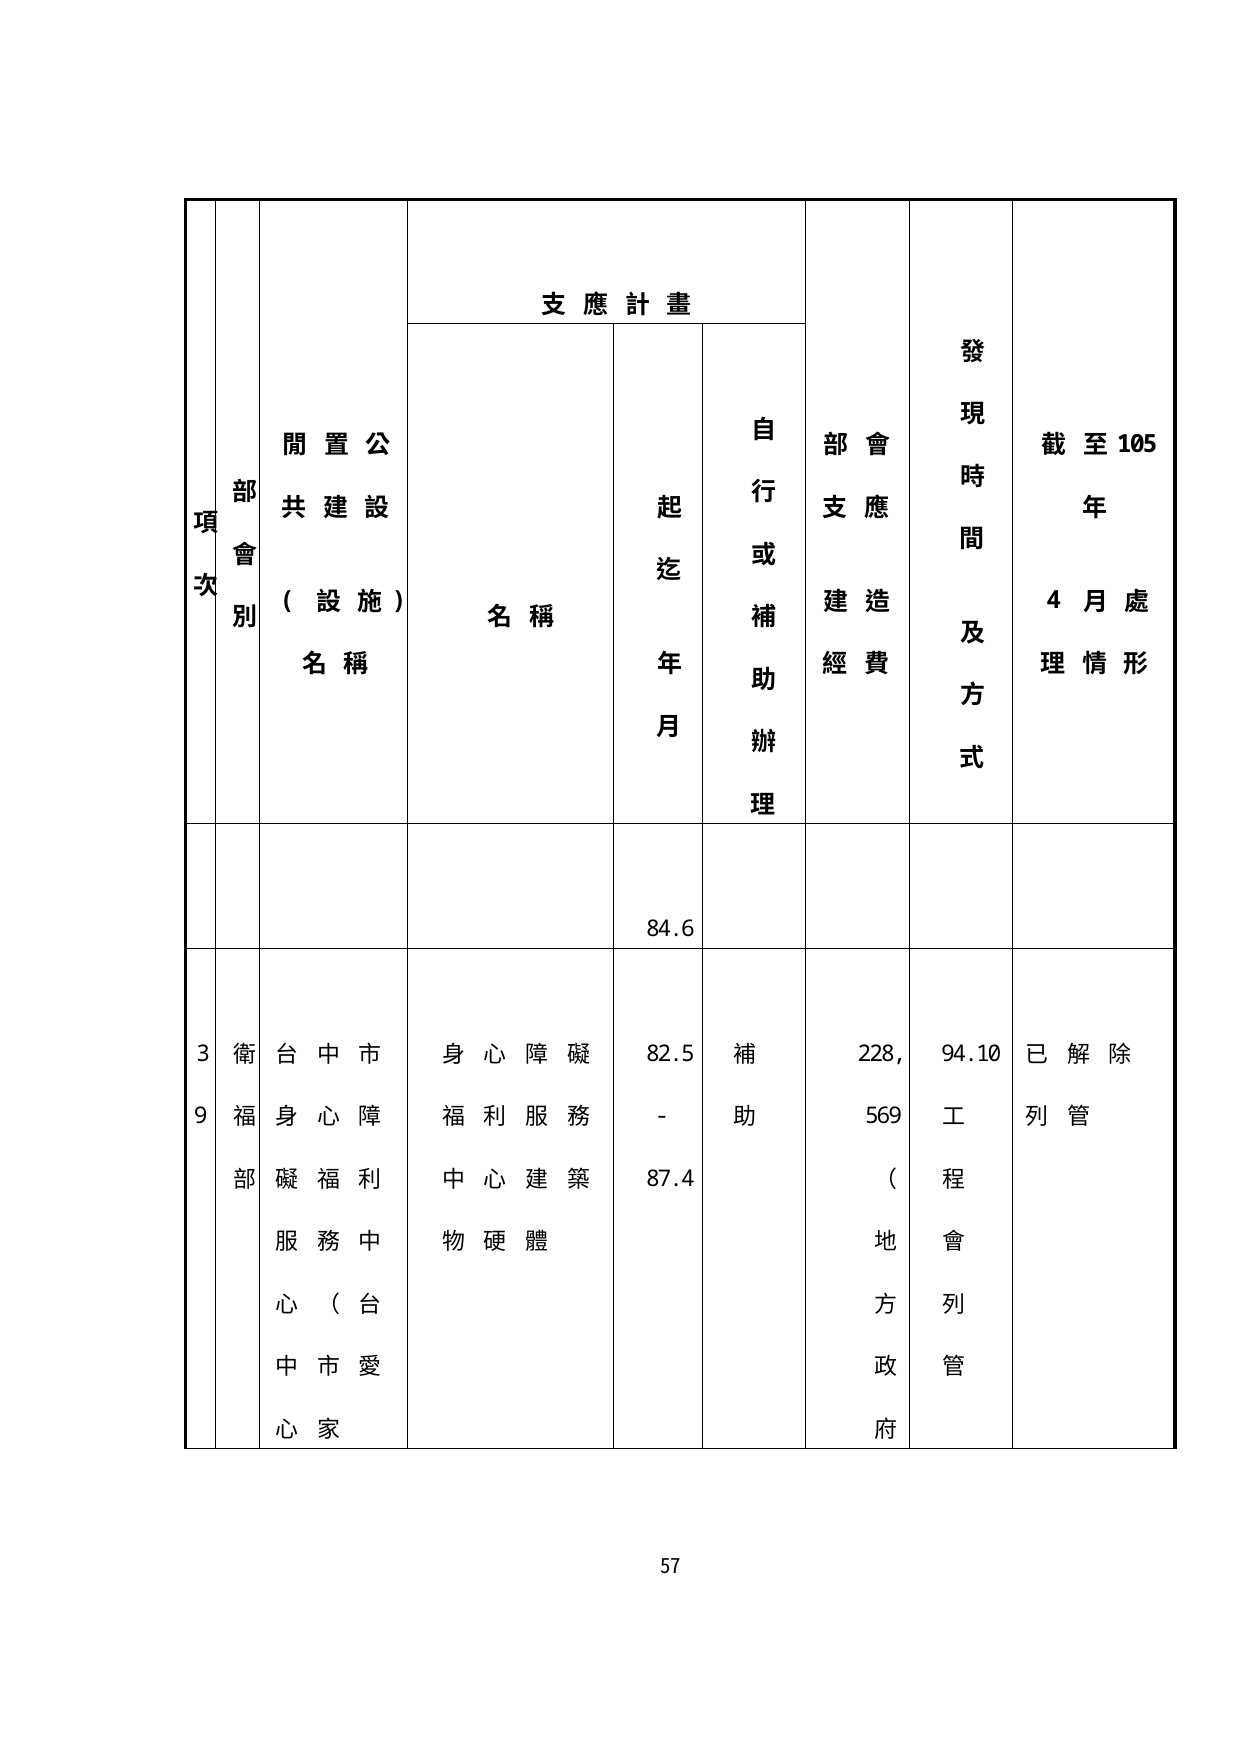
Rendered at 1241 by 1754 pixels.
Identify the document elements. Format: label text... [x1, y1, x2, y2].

table_header 閒置公共建設 (設施)名稱 [260, 201, 407, 823]
table_cell 台中市身心障礙福利服務中心（台中市愛心家 [260, 949, 407, 1448]
table_header 項次 [187, 201, 215, 823]
table_cell 衛福部 [216, 949, 259, 1448]
table_cell 身心障礙福利服務中心建築物硬體 [408, 949, 613, 1448]
table_cell [806, 824, 909, 948]
table_cell [260, 824, 407, 948]
table_cell 39 [187, 949, 215, 1448]
table_header 支應計畫 [408, 201, 805, 323]
table_cell [703, 824, 805, 948]
table_cell 起迄 年月 [614, 324, 702, 823]
table_header 截至105年 4月處理情形 [1013, 201, 1173, 823]
table_cell 補助 [703, 949, 805, 1448]
table_cell 自行或補助辦理 [703, 324, 805, 823]
table_header 部會別 [216, 201, 259, 823]
table_cell 82.5- 87.4 [614, 949, 702, 1448]
table_cell [187, 824, 215, 948]
table_cell [910, 824, 1012, 948]
table_cell 名稱 [408, 324, 613, 823]
table_header 發現時間 及方式 [910, 201, 1012, 823]
table_cell 已解除列管 [1013, 949, 1173, 1448]
table_cell 94.10工程會列管 [910, 949, 1012, 1448]
table_cell 228,569 （地方政府 [806, 949, 909, 1448]
table_cell [1013, 824, 1173, 948]
table_cell 84.6 [614, 824, 702, 948]
table_cell [408, 824, 613, 948]
table_header 部會支應 建造經費 [806, 201, 909, 823]
table_cell [216, 824, 259, 948]
